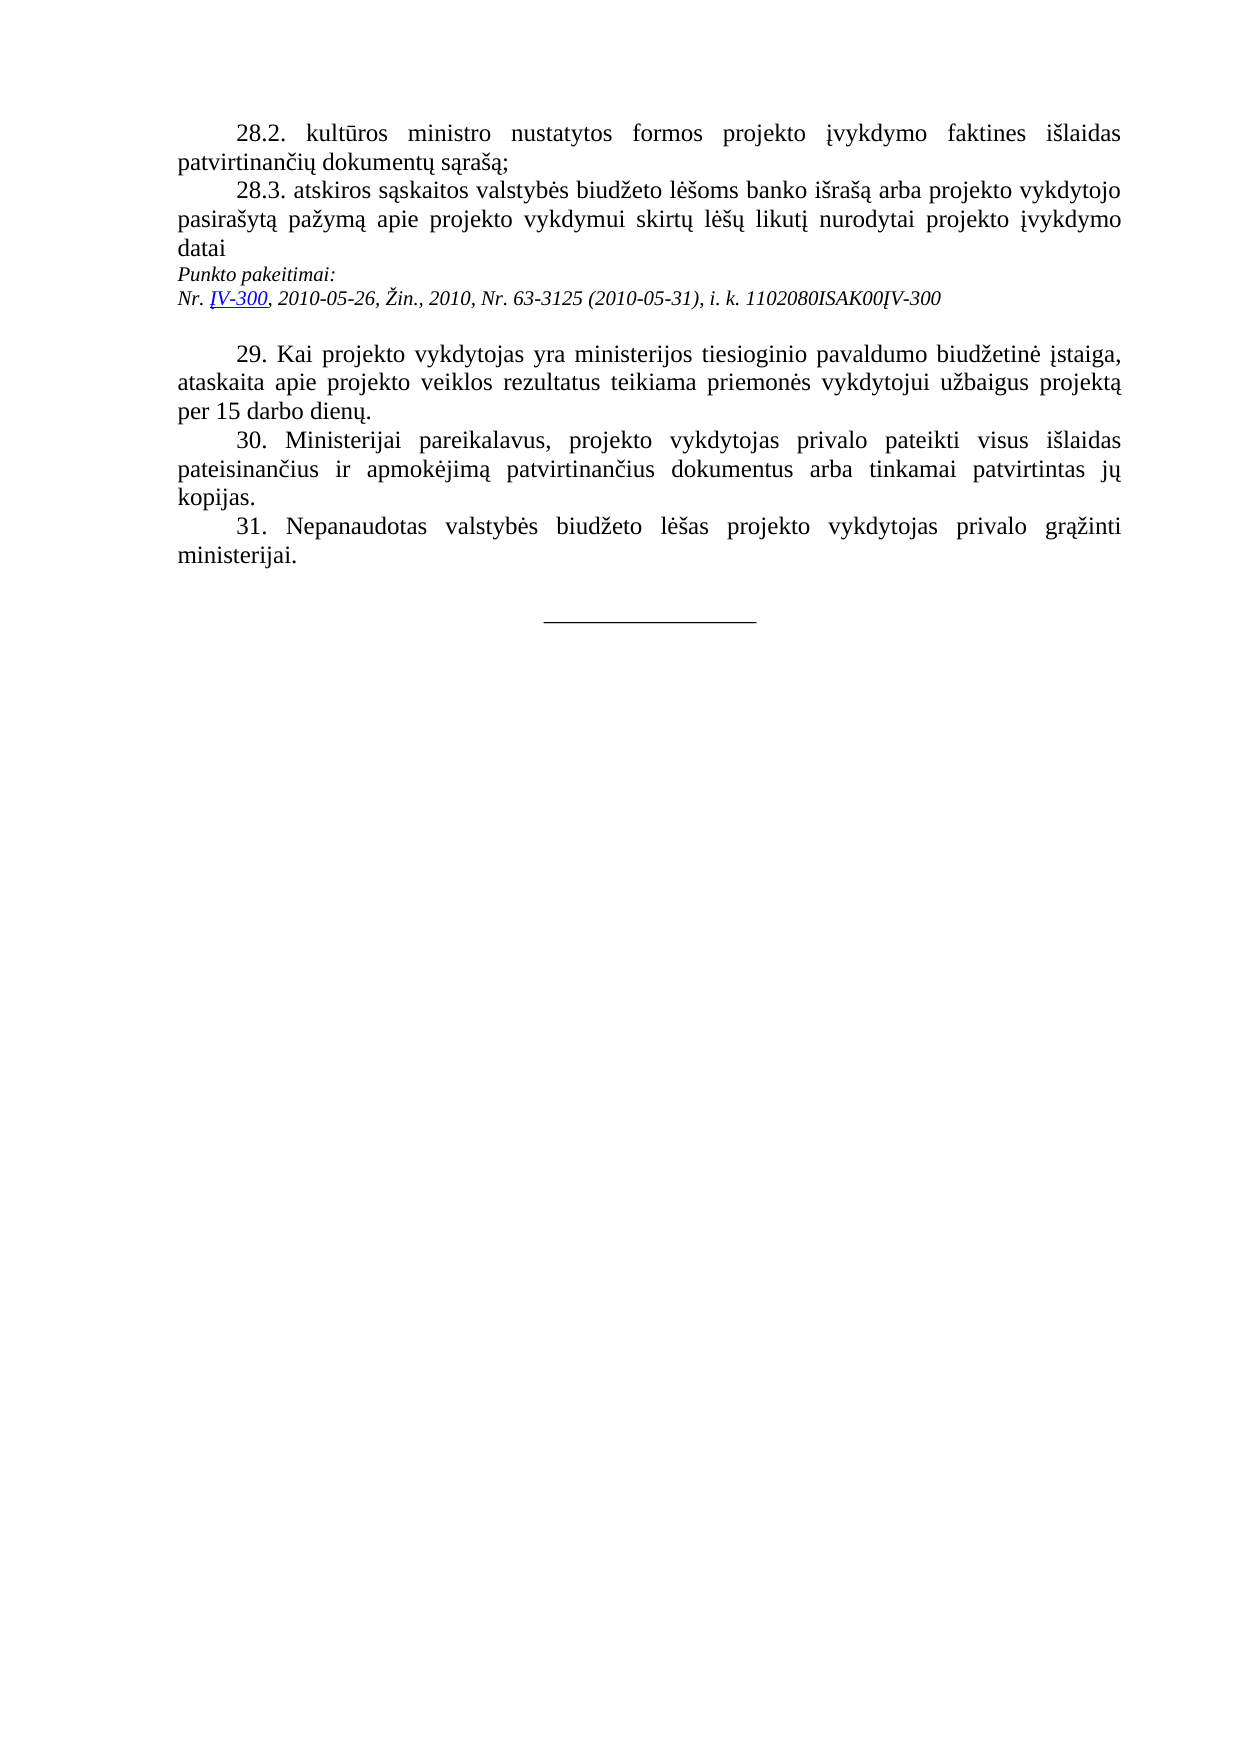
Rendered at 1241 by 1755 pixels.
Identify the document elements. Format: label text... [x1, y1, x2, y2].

text 31. Nepanaudotas valstybės biudžeto lėšas projekto vykdytojas privalo grąžinti ministerijai. [177, 511, 1122, 569]
text 29. Kai projekto vykdytojas yra ministerijos tiesioginio pavaldumo biudžetinė įstaiga, ataskaita apie projekto veiklos rezultatus teikiama priemonės vykdytojui užbaigus projektą per 15 darbo dienų. [177, 339, 1122, 425]
text 28.2. kultūros ministro nustatytos formos projekto įvykdymo faktines išlaidas patvirtinančių dokumentų sąrašą; [177, 118, 1122, 176]
text 30. Ministerijai pareikalavus, projekto vykdytojas privalo pateikti visus išlaidas pateisinančius ir apmokėjimą patvirtinančius dokumentus arba tinkamai patvirtintas jų kopijas. [177, 425, 1122, 511]
text 28.3. atskiros sąskaitos valstybės biudžeto lėšoms banko išrašą arba projekto vykdytojo pasirašytą pažymą apie projekto vykdymui skirtų lėšų likutį nurodytai projekto įvykdymo datai [177, 176, 1122, 262]
text _________________ [177, 597, 1122, 626]
text Punkto pakeitimai: [177, 262, 1122, 286]
text Nr. ĮV-300, 2010-05-26, Žin., 2010, Nr. 63-3125 (2010-05-31), i. k. 1102080ISAK00ĮV-300 [177, 286, 1122, 310]
